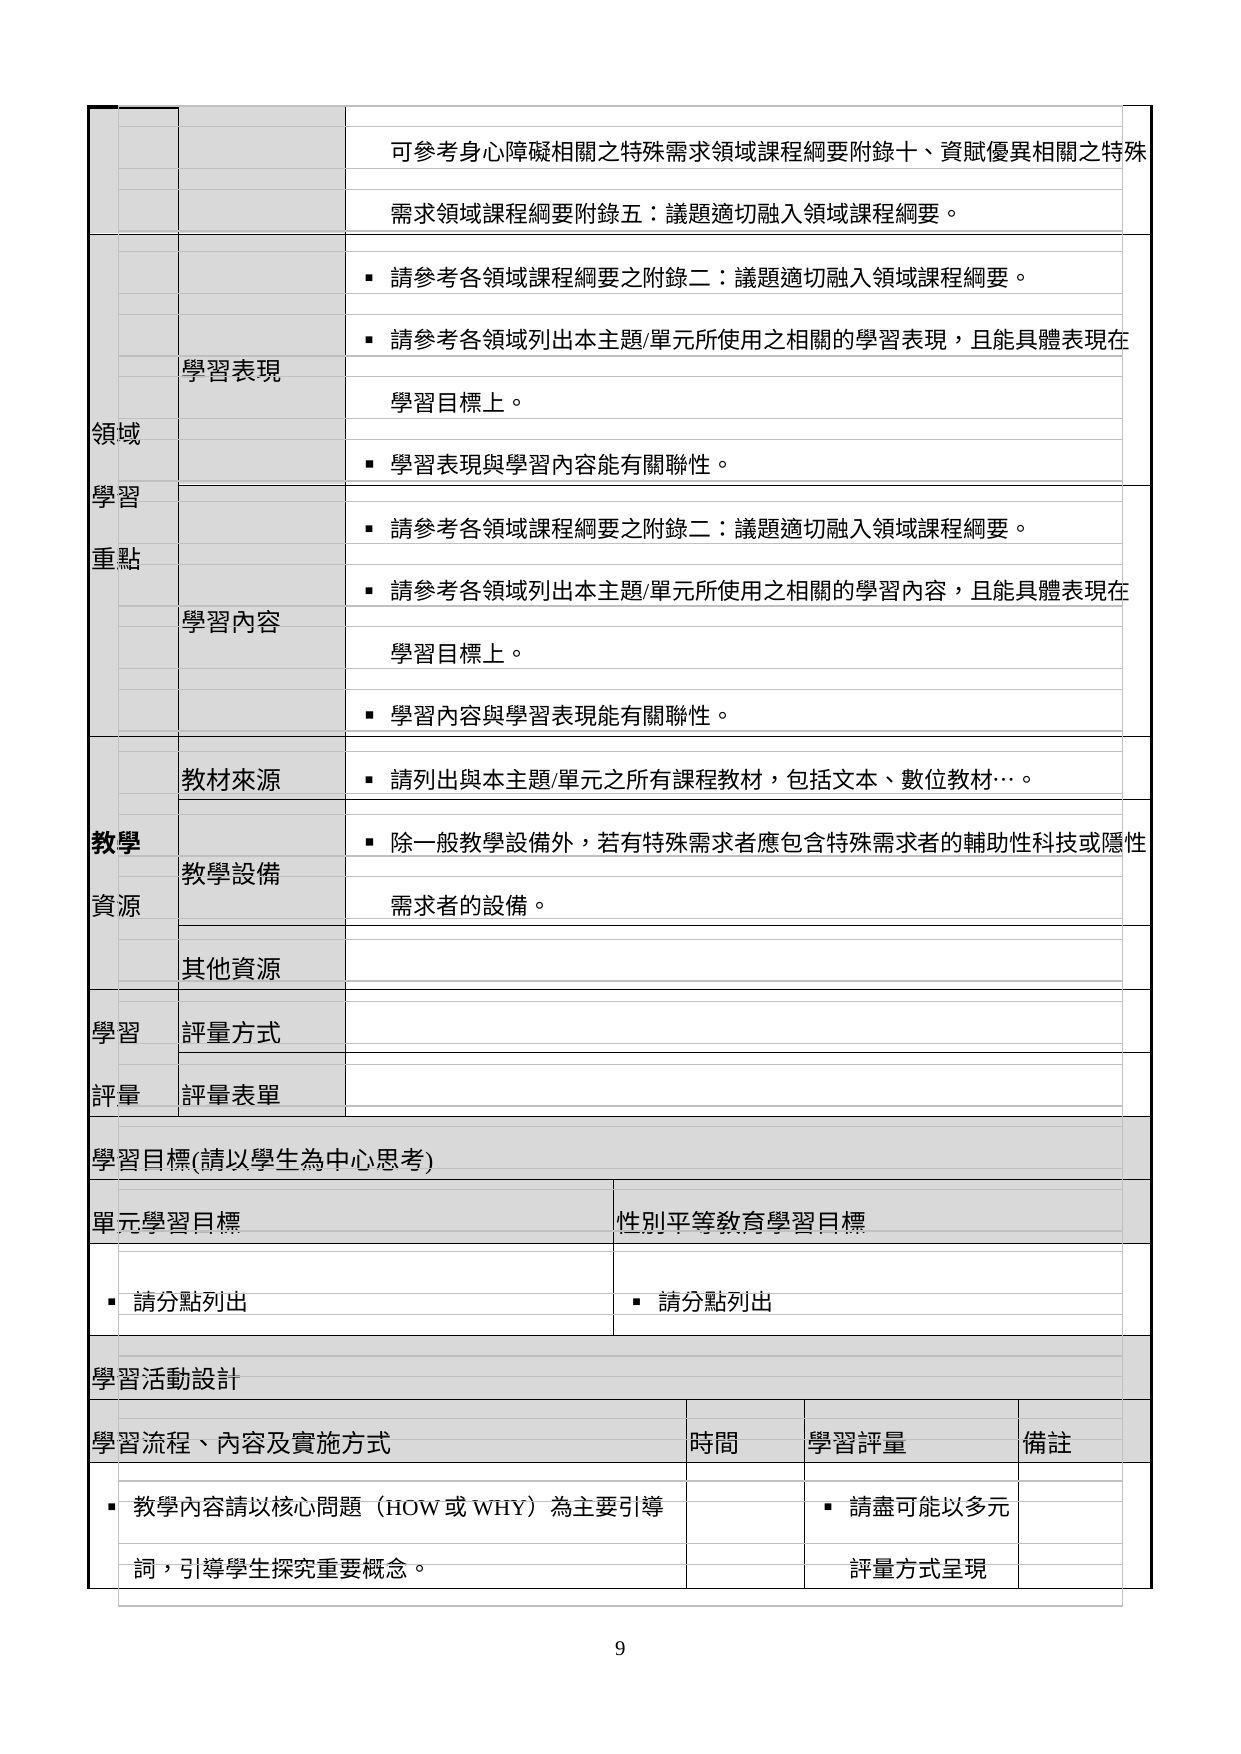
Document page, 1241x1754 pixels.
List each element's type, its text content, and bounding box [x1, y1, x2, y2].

table_cell 請分點列出 [614, 1294, 1122, 1314]
table_cell 領域 學習 重點 [119, 315, 178, 355]
table_cell 學習表現 [179, 357, 345, 376]
table_header 性平 議題 適切 融入 學習 重點 [119, 169, 178, 189]
table_cell 教學內容請以核心問題（HOW或WHY）為主要引導詞，引導學生探究重要概念。 [119, 1482, 686, 1501]
table_cell 領域 學習 重點 [119, 252, 178, 293]
table_cell 除一般教學設備外，若有特殊需求者應包含特殊需求者的輔助性科技或隱性需求者的設備。 [1123, 800, 1150, 925]
table_cell 性別平等敎育學習目標 [614, 1180, 1122, 1189]
table_cell [346, 737, 1122, 751]
table_cell 單元學習目標 [119, 1180, 613, 1189]
table_cell 學習 評量 [119, 1002, 178, 1043]
table_cell 領域 學習 重點 [119, 482, 178, 501]
table_cell 請參考各領域課程綱要之附錄二：議題適切融入領域課程綱要。 請參考各領域列出本主題/單元所使用之相關的學習內容，且能具體表現在學習目標上。 學習內容與學習表現能有關聯性。 [346, 627, 1122, 668]
table_cell [179, 982, 345, 989]
table_cell [346, 940, 1122, 980]
table_cell 學習 評量 [119, 1107, 178, 1116]
table_cell 學習 評量 [90, 990, 118, 1116]
table_cell [346, 990, 1122, 1001]
table_cell 時間 [687, 1440, 804, 1462]
table_cell 性平議題 實質內涵 [179, 127, 345, 168]
table_cell 請分點列出 [119, 1315, 613, 1335]
table_cell [346, 1002, 1122, 1043]
table_cell 教學設備 [179, 857, 345, 876]
table_cell 請參考各領域課程綱要之附錄二：議題適切融入領域課程綱要。 請參考各領域列出本主題/單元所使用之相關的學習表現，且能具體表現在學習目標上。 學習表現與學習內容能有關聯性。 [346, 419, 1122, 439]
table_cell 教學設備 [179, 877, 345, 918]
table_cell [179, 1107, 345, 1116]
table_cell [346, 1044, 1122, 1052]
table_cell 學習目標(請以學生為中心思考) [119, 1169, 1122, 1179]
table_cell [179, 1044, 345, 1052]
table_cell 學習表現 [179, 252, 345, 293]
table_cell 學習活動設計 [119, 1357, 1122, 1376]
table_cell [1019, 1463, 1122, 1480]
table_cell 學習 評量 [119, 1065, 178, 1105]
table_cell 性平議題 實質內涵 [179, 190, 345, 230]
table_cell 領域 學習 重點 [119, 419, 178, 439]
table_cell 請盡可能以多元評量方式呈現 [805, 1502, 1018, 1543]
table_cell [179, 990, 345, 1001]
table_cell 請參考各領域課程綱要之附錄二：議題適切融入領域課程綱要。 請參考各領域列出本主題/單元所使用之相關的學習內容，且能具體表現在學習目標上。 學習內容與學習表現能有關聯性。 [346, 544, 1122, 564]
table_cell [614, 1315, 1122, 1335]
table_cell 除一般教學設備外，若有特殊需求者應包含特殊需求者的輔助性科技或隱性需求者的設備。 [346, 877, 1122, 918]
table_cell 學習表現 [179, 440, 345, 480]
table_cell 性別平等敎育學習目標 [614, 1190, 1122, 1230]
table_cell 教學設備 [179, 919, 345, 925]
table_cell 請分點列出 [119, 1244, 613, 1251]
table_cell 學習目標(請以學生為中心思考) [90, 1117, 118, 1179]
table_cell 學習流程、內容及實施方式 [90, 1400, 118, 1462]
table_cell 學習 評量 [119, 990, 178, 1001]
table_cell 領域 學習 重點 [119, 607, 178, 626]
table_cell 學習目標(請以學生為中心思考) [119, 1127, 1122, 1168]
table_cell [1019, 1502, 1122, 1543]
table_cell 性別平等敎育學習目標 [1123, 1180, 1150, 1243]
table_cell 請參考各領域課程綱要之附錄二：議題適切融入領域課程綱要。 請參考各領域列出本主題/單元所使用之相關的學習表現，且能具體表現在學習目標上。 學習表現與學習內容能有關聯性。 [346, 357, 1122, 376]
table_cell 除一般教學設備外，若有特殊需求者應包含特殊需求者的輔助性科技或隱性需求者的設備。 [346, 815, 1122, 855]
table_cell 請參考各領域課程綱要之附錄二：議題適切融入領域課程綱要。 請參考各領域列出本主題/單元所使用之相關的學習表現，且能具體表現在學習目標上。 學習表現與學習內容能有關聯性。 [1123, 235, 1150, 484]
table_cell 學習內容 [179, 486, 345, 501]
table_cell 一般科目 可參考各領域課程綱要之附錄二：議題適切融入領域課程綱要。 特殊教育 可參考身心障礙相關之特殊需求領域課程綱要附錄十、資賦優異相關之特殊需求領域課程綱要附錄五：議題適切融入領域課程綱要。 [346, 169, 1122, 189]
table_cell 評量表單 [179, 1065, 345, 1105]
table_cell 領域 學習 重點 [119, 565, 178, 605]
table_cell 學習內容 [179, 502, 345, 543]
table_cell 備註 [1019, 1419, 1122, 1439]
table_cell [346, 1053, 1122, 1064]
table_cell 請分點列出 [90, 1244, 118, 1335]
table_cell 教學 資源 [90, 737, 118, 989]
table_cell 教學 資源 [119, 877, 178, 918]
table_cell 請盡可能以多元評量方式呈現 [805, 1544, 1018, 1564]
table_cell 教學 資源 [119, 737, 178, 751]
table_cell 領域 學習 重點 [119, 235, 178, 251]
table_cell 一般科目 可參考各領域課程綱要之附錄二：議題適切融入領域課程綱要。 特殊教育 可參考身心障礙相關之特殊需求領域課程綱要附錄十、資賦優異相關之特殊需求領域課程綱要附錄五：議題適切融入領域課程綱要。 [346, 107, 1122, 126]
table_cell 教學設備 [179, 800, 345, 814]
table_cell 備註 [1019, 1400, 1122, 1418]
table_cell 學習表現 [179, 315, 345, 355]
table_cell 學習表現 [179, 294, 345, 314]
table_cell [1123, 737, 1150, 799]
table_cell 學習評量 [805, 1400, 1018, 1418]
table_cell 教學 資源 [119, 940, 178, 980]
table_cell 請盡可能以多元評量方式呈現 [805, 1482, 1018, 1501]
table_cell 教學 資源 [119, 815, 178, 855]
table_cell 性平議題 實質內涵 [179, 107, 345, 126]
table_cell [1123, 990, 1150, 1052]
table_cell 學習活動設計 [90, 1336, 118, 1399]
table_cell 教學 資源 [119, 794, 178, 814]
table_cell 請參考各領域課程綱要之附錄二：議題適切融入領域課程綱要。 請參考各領域列出本主題/單元所使用之相關的學習表現，且能具體表現在學習目標上。 學習表現與學習內容能有關聯性。 [346, 440, 1122, 480]
table_cell [179, 794, 345, 799]
table_cell 性平議題 實質內涵 [179, 169, 345, 189]
table_cell [1123, 1463, 1150, 1588]
table_cell [179, 1053, 345, 1064]
table_cell 除一般教學設備外，若有特殊需求者應包含特殊需求者的輔助性科技或隱性需求者的設備。 [346, 800, 1122, 814]
table_cell [179, 926, 345, 939]
table_cell 請參考各領域課程綱要之附錄二：議題適切融入領域課程綱要。 請參考各領域列出本主題/單元所使用之相關的學習內容，且能具體表現在學習目標上。 學習內容與學習表現能有關聯性。 [346, 607, 1122, 626]
table_cell 請參考各領域課程綱要之附錄二：議題適切融入領域課程綱要。 請參考各領域列出本主題/單元所使用之相關的學習表現，且能具體表現在學習目標上。 學習表現與學習內容能有關聯性。 [346, 252, 1122, 293]
table_cell [1019, 1482, 1122, 1501]
table_cell 時間 [687, 1419, 804, 1439]
table_cell 學習流程、內容及實施方式 [119, 1419, 686, 1439]
table_cell 教學內容請以核心問題（HOW或WHY）為主要引導詞，引導學生探究重要概念。 [119, 1565, 686, 1588]
table_cell 教學內容請以核心問題（HOW或WHY）為主要引導詞，引導學生探究重要概念。 [119, 1463, 686, 1480]
table_cell [346, 982, 1122, 989]
table_cell 請參考各領域課程綱要之附錄二：議題適切融入領域課程綱要。 請參考各領域列出本主題/單元所使用之相關的學習表現，且能具體表現在學習目標上。 學習表現與學習內容能有關聯性。 [346, 235, 1122, 251]
table_cell 請參考各領域課程綱要之附錄二：議題適切融入領域課程綱要。 請參考各領域列出本主題/單元所使用之相關的學習表現，且能具體表現在學習目標上。 學習表現與學習內容能有關聯性。 [346, 294, 1122, 314]
table_cell 一般科目 可參考各領域課程綱要之附錄二：議題適切融入領域課程綱要。 特殊教育 可參考身心障礙相關之特殊需求領域課程綱要附錄十、資賦優異相關之特殊需求領域課程綱要附錄五：議題適切融入領域課程綱要。 [1123, 106, 1150, 233]
table_cell 領域 學習 重點 [119, 732, 178, 736]
table_cell 單元學習目標 [119, 1232, 613, 1243]
table_cell [614, 1244, 1122, 1251]
table_cell 學習內容 [179, 607, 345, 626]
table_cell [179, 737, 345, 751]
table_cell 請參考各領域課程綱要之附錄二：議題適切融入領域課程綱要。 請參考各領域列出本主題/單元所使用之相關的學習表現，且能具體表現在學習目標上。 學習表現與學習內容能有關聯性。 [346, 377, 1122, 418]
table_cell 領域 學習 重點 [90, 235, 118, 736]
table_cell 教學 資源 [119, 752, 178, 793]
table_cell 請參考各領域課程綱要之附錄二：議題適切融入領域課程綱要。 請參考各領域列出本主題/單元所使用之相關的學習內容，且能具體表現在學習目標上。 學習內容與學習表現能有關聯性。 [346, 732, 1122, 736]
table_cell 學習內容 [179, 690, 345, 730]
table_cell 教學內容請以核心問題（HOW或WHY）為主要引導詞，引導學生探究重要概念。 [119, 1544, 686, 1564]
table_cell 學習目標(請以學生為中心思考) [1123, 1117, 1150, 1179]
table_cell 領域 學習 重點 [119, 690, 178, 730]
table_cell 請參考各領域課程綱要之附錄二：議題適切融入領域課程綱要。 請參考各領域列出本主題/單元所使用之相關的學習內容，且能具體表現在學習目標上。 學習內容與學習表現能有關聯性。 [346, 565, 1122, 605]
table_cell 學習活動設計 [119, 1336, 1122, 1355]
table_cell 時間 [687, 1400, 804, 1418]
table_cell 學習 評量 [119, 1044, 178, 1064]
table_cell 學習目標(請以學生為中心思考) [119, 1117, 1122, 1126]
table_cell 單元學習目標 [90, 1180, 118, 1243]
table_cell 教學內容請以核心問題（HOW或WHY）為主要引導詞，引導學生探究重要概念。 [119, 1502, 686, 1543]
table_cell [614, 1252, 1122, 1293]
table_cell 請參考各領域課程綱要之附錄二：議題適切融入領域課程綱要。 請參考各領域列出本主題/單元所使用之相關的學習內容，且能具體表現在學習目標上。 學習內容與學習表現能有關聯性。 [346, 486, 1122, 501]
table_cell 教材來源 [179, 752, 345, 793]
table_cell 領域 學習 重點 [119, 627, 178, 668]
table_cell [346, 1065, 1122, 1105]
table_cell 領域 學習 重點 [119, 502, 178, 543]
table_cell 學習內容 [179, 669, 345, 689]
table_cell 請參考各領域課程綱要之附錄二：議題適切融入領域課程綱要。 請參考各領域列出本主題/單元所使用之相關的學習內容，且能具體表現在學習目標上。 學習內容與學習表現能有關聯性。 [346, 502, 1122, 543]
table_cell 請參考各領域課程綱要之附錄二：議題適切融入領域課程綱要。 請參考各領域列出本主題/單元所使用之相關的學習表現，且能具體表現在學習目標上。 學習表現與學習內容能有關聯性。 [346, 315, 1122, 355]
table_cell 學習內容 [179, 565, 345, 605]
table_cell [346, 794, 1122, 799]
table_cell 請參考各領域課程綱要之附錄二：議題適切融入領域課程綱要。 請參考各領域列出本主題/單元所使用之相關的學習內容，且能具體表現在學習目標上。 學習內容與學習表現能有關聯性。 [1123, 486, 1150, 736]
table_cell 備註 [1019, 1440, 1122, 1462]
table_cell 一般科目 可參考各領域課程綱要之附錄二：議題適切融入領域課程綱要。 特殊教育 可參考身心障礙相關之特殊需求領域課程綱要附錄十、資賦優異相關之特殊需求領域課程綱要附錄五：議題適切融入領域課程綱要。 [346, 190, 1122, 230]
table_cell 教學內容請以核心問題（HOW或WHY）為主要引導詞，引導學生探究重要概念。 [90, 1463, 118, 1588]
table_cell 除一般教學設備外，若有特殊需求者應包含特殊需求者的輔助性科技或隱性需求者的設備。 [346, 919, 1122, 925]
table_cell [687, 1463, 804, 1480]
table_cell [1019, 1565, 1122, 1588]
table_cell 教學 資源 [119, 982, 178, 989]
table_cell 除一般教學設備外，若有特殊需求者應包含特殊需求者的輔助性科技或隱性需求者的設備。 [346, 857, 1122, 876]
table_header 性平 議題 適切 融入 學習 重點 [119, 190, 178, 230]
table_cell [687, 1502, 804, 1543]
table_cell 備註 [1123, 1400, 1150, 1462]
table_cell 學習評量 [805, 1419, 1018, 1439]
table_cell 請盡可能以多元評量方式呈現 [805, 1565, 1018, 1588]
table_cell [346, 1107, 1122, 1116]
table_header 性平 議題 適切 融入 學習 重點 [119, 127, 178, 168]
table_cell 教學設備 [179, 815, 345, 855]
table_cell 請盡可能以多元評量方式呈現 [805, 1463, 1018, 1480]
table_cell 請參考各領域課程綱要之附錄二：議題適切融入領域課程綱要。 請參考各領域列出本主題/單元所使用之相關的學習內容，且能具體表現在學習目標上。 學習內容與學習表現能有關聯性。 [346, 690, 1122, 730]
table_header 性平 議題 適切 融入 學習 重點 [119, 109, 178, 126]
table_cell 學習活動設計 [1123, 1336, 1150, 1399]
table_cell [687, 1482, 804, 1501]
table_cell 請分點列出 [119, 1252, 613, 1293]
table_cell 評量方式 [179, 1002, 345, 1043]
table_cell 領域 學習 重點 [119, 294, 178, 314]
table_cell 單元學習目標 [119, 1190, 613, 1230]
table_cell [1123, 1244, 1150, 1335]
table_cell 教學 資源 [119, 857, 178, 876]
table_cell 領域 學習 重點 [119, 669, 178, 689]
table_cell [687, 1565, 804, 1588]
table_cell 學習活動設計 [119, 1377, 1122, 1399]
table_cell 領域 學習 重點 [119, 357, 178, 376]
table_cell 領域 學習 重點 [119, 440, 178, 480]
table_cell 學習表現 [179, 377, 345, 418]
table_cell 學習評量 [805, 1440, 1018, 1462]
table_cell [687, 1544, 804, 1564]
table_cell 學習內容 [179, 544, 345, 564]
table_header 性平 議題 適切 融入 學習 重點 [90, 109, 118, 233]
table_cell 學習 評量 [119, 1024, 127, 1043]
table_cell 學習表現 [179, 235, 345, 251]
table_cell 教學 資源 [119, 919, 178, 939]
table_cell 其他資源 [179, 940, 345, 980]
table_cell [1123, 926, 1150, 989]
table_cell 學習內容 [179, 627, 345, 668]
table_cell 領域 學習 重點 [119, 377, 178, 418]
table_cell 請列出與本主題/單元之所有課程教材，包括文本、數位教材…。 [346, 752, 1122, 793]
table_cell 學習內容 [179, 732, 345, 736]
table_cell 請參考各領域課程綱要之附錄二：議題適切融入領域課程綱要。 請參考各領域列出本主題/單元所使用之相關的學習內容，且能具體表現在學習目標上。 學習內容與學習表現能有關聯性。 [346, 669, 1122, 689]
table_cell 性別平等敎育學習目標 [614, 1232, 1122, 1243]
table_cell [1123, 1053, 1150, 1116]
table_cell 請分點列出 [119, 1294, 613, 1314]
table_cell 一般科目 可參考各領域課程綱要之附錄二：議題適切融入領域課程綱要。 特殊教育 可參考身心障礙相關之特殊需求領域課程綱要附錄十、資賦優異相關之特殊需求領域課程綱要附錄五：議題適切融入領域課程綱要。 [346, 127, 1122, 168]
table_cell [346, 926, 1122, 939]
table_cell 學習流程、內容及實施方式 [119, 1400, 686, 1418]
table_cell 學習流程、內容及實施方式 [119, 1440, 686, 1462]
table_cell [1019, 1544, 1122, 1564]
table_cell 學習表現 [179, 419, 345, 439]
table_cell 領域 學習 重點 [119, 544, 178, 564]
